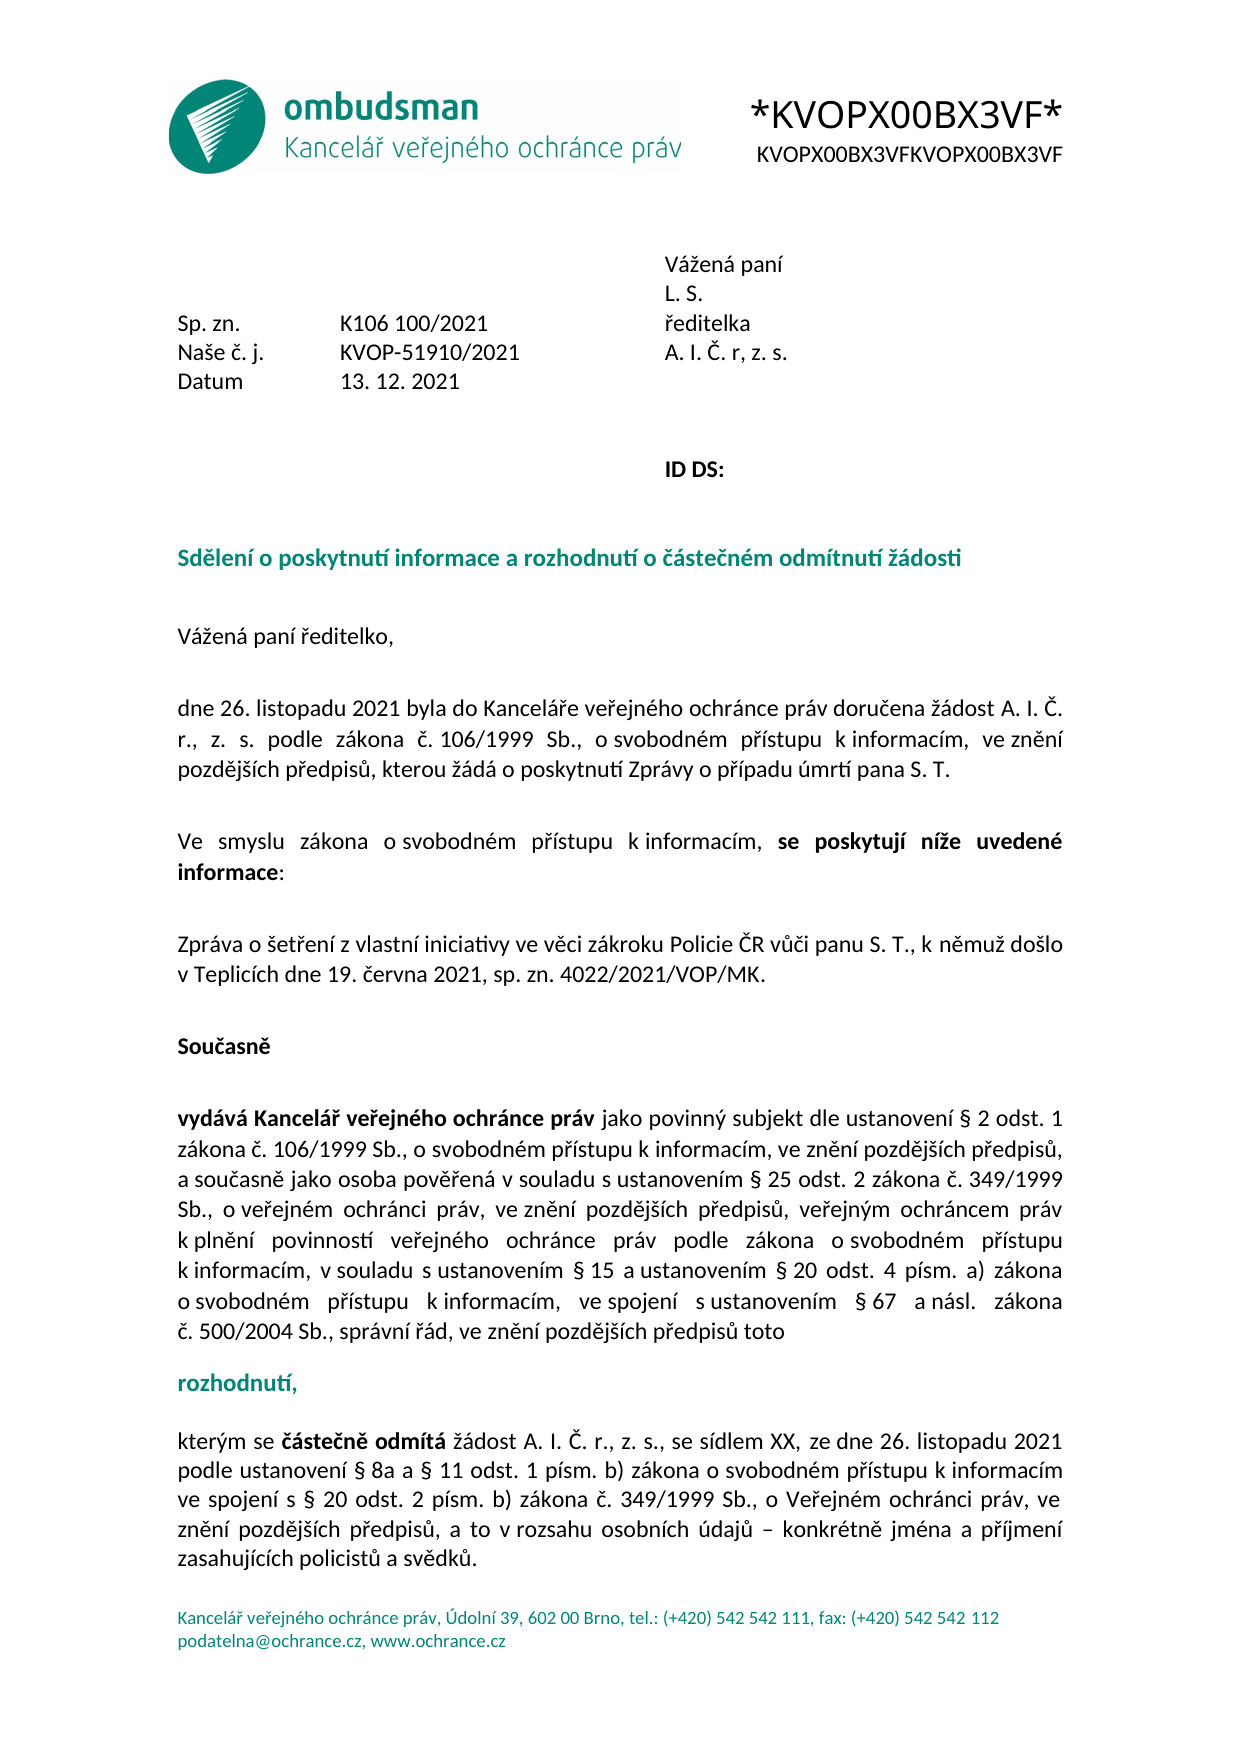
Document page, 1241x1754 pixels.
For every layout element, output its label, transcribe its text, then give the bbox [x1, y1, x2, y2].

text vydává Kancelář veřejného ochránce práv jako povinný subjekt dle ustanovení § 2 odst. 1 zákona č. 106/1999 Sb., o svobodném přístupu k informacím, ve znění pozdějších předpisů, a současně jako osoba pověřená v souladu s ustanovením § 25 odst. 2 zákona č. 349/1999 Sb., o veřejném ochránci práv, ve znění pozdějších předpisů, veřejným ochráncem práv k plnění povinností veřejného ochránce práv podle zákona o svobodném přístupu k informacím, v souladu s ustanovením § 15 a ustanovením § 20 odst. 4 písm. a) zákona o svobodném přístupu k informacím, ve spojení s ustanovením § 67 a násl. zákona č. 500/2004 Sb., správní řád, ve znění pozdějších předpisů toto [177, 1103, 1063, 1346]
table_header Vážená paní L. S. ředitelka A. I. Č. r, z. s. ID DS: [665, 220, 1085, 542]
subtitle Sdělení o poskytnutí informace a rozhodnutí o částečném odmítnutí žádosti [177, 542, 1063, 572]
text Vážená paní ředitelko, [177, 621, 1063, 651]
text kterým se částečně odmítá žádost A. I. Č. r., z. s., se sídlem XX, ze dne 26. listopadu 2021 podle ustanovení § 8a a § 11 odst. 1 písm. b) zákona o svobodném přístupu k informacím ve spojení s § 20 odst. 2 písm. b) zákona č. 349/1999 Sb., o Veřejném ochránci práv, ve znění pozdějších předpisů, a to v rozsahu osobních údajů – konkrétně jména a příjmení zasahujících policistů a svědků. [177, 1426, 1063, 1572]
text Zpráva o šetření z vlastní iniciativy ve věci zákroku Policie ČR vůči panu S. T., k němuž došlo v Teplicích dne 19. června 2021, sp. zn. 4022/2021/VOP/MK. [177, 929, 1063, 988]
table_header Sp. zn. Naše č. j. Datum [177, 220, 340, 542]
text Současně [177, 1031, 1063, 1061]
text dne 26. listopadu 2021 byla do Kanceláře veřejného ochránce práv doručena žádost A. I. Č. r., z. s. podle zákona č. 106/1999 Sb., o svobodném přístupu k informacím, ve znění pozdějších předpisů, kterou žádá o poskytnutí Zprávy o případu úmrtí pana S. T. [177, 693, 1063, 783]
subtitle rozhodnutí, [177, 1367, 1063, 1398]
table_header K106 100/2021 KVOP-51910/2021 13. 12. 2021 [340, 220, 664, 542]
text Ve smyslu zákona o svobodném přístupu k informacím, se poskytují níže uvedené informace: [177, 826, 1063, 886]
